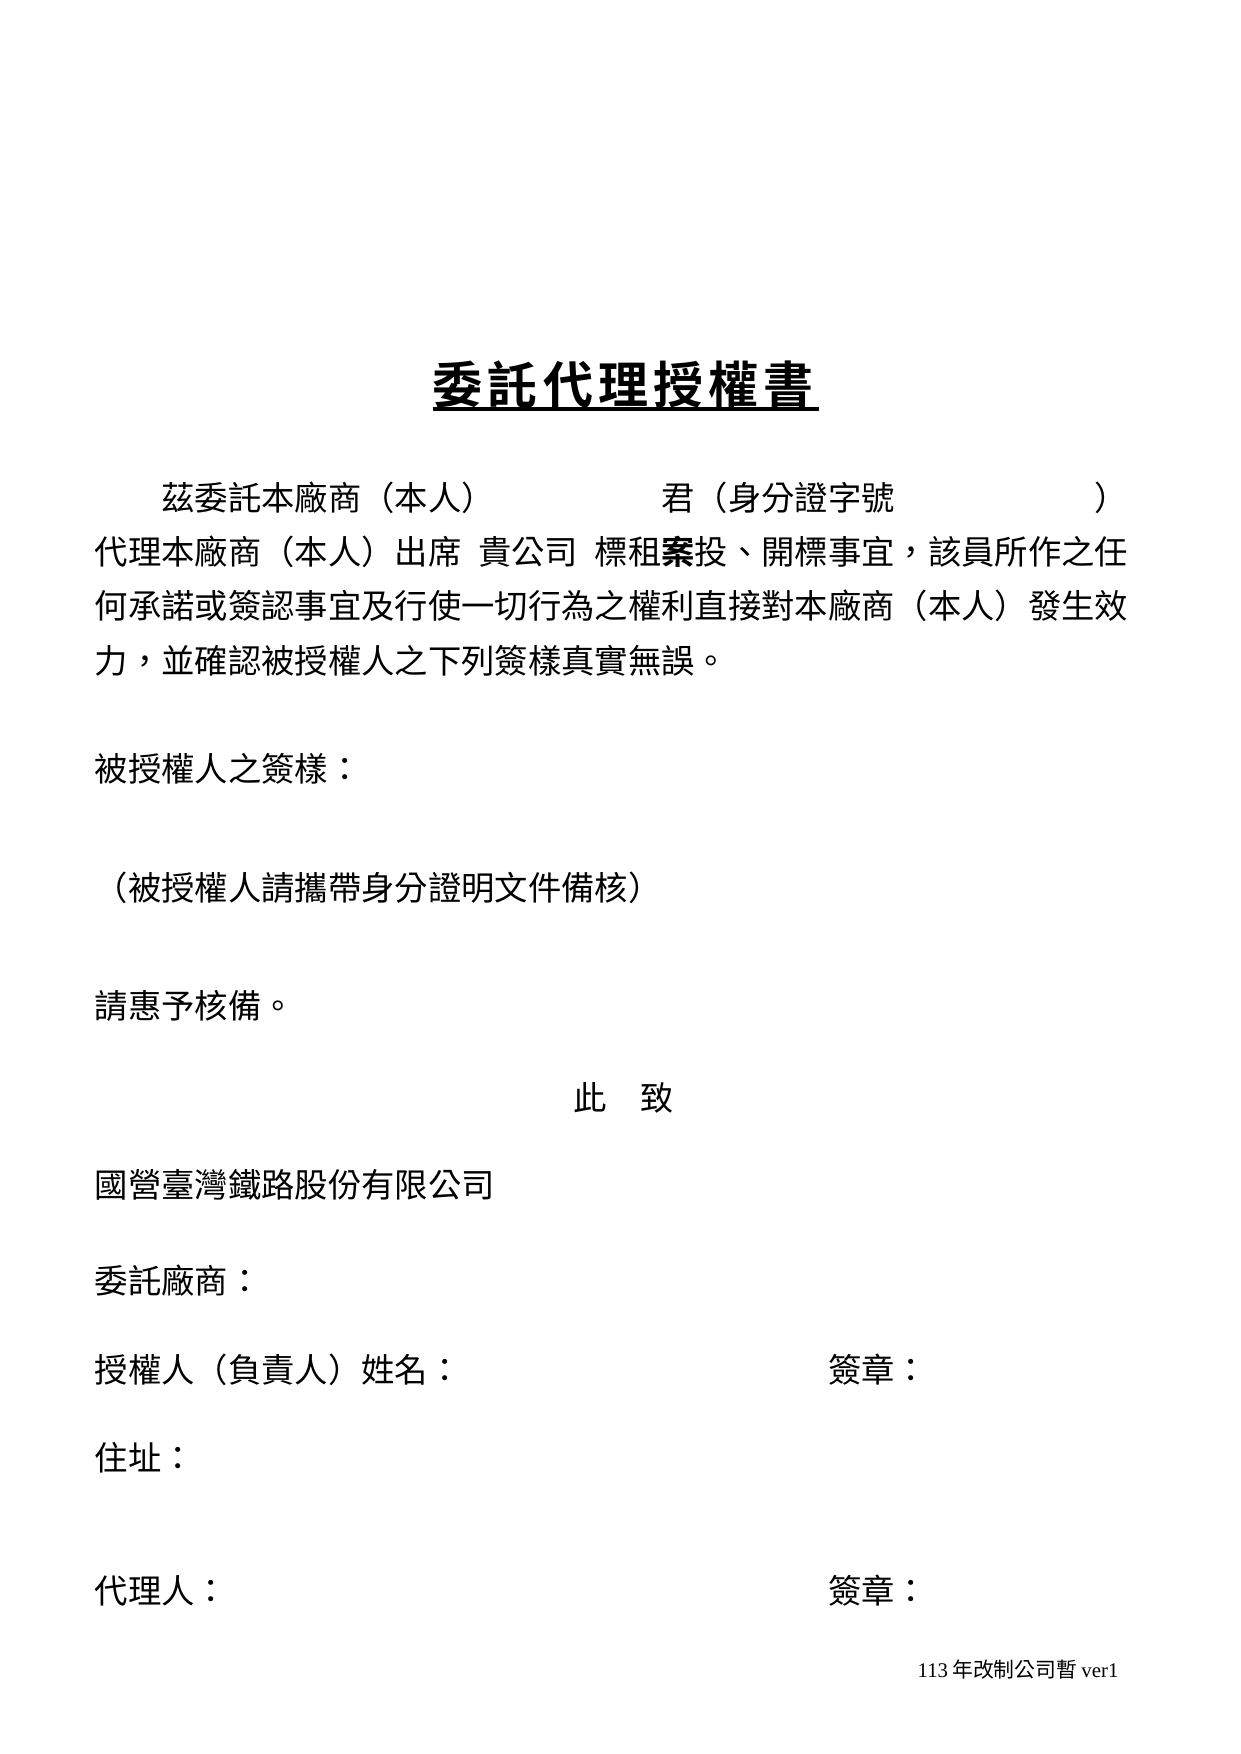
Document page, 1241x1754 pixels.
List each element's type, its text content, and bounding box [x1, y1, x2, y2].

text 請惠予核備。 [94, 968, 1152, 1028]
text 此 致 [94, 1087, 1152, 1116]
text （被授權人請攜帶身分證明文件備核） [94, 849, 1152, 910]
text 委託廠商： [94, 1270, 1152, 1299]
text 代理人： 簽章： [94, 1580, 1152, 1609]
text 被授權人之簽樣： [94, 731, 1152, 791]
text 住址： [94, 1447, 1152, 1476]
text 國營臺灣鐵路股份有限公司 [94, 1174, 1152, 1203]
text 委託代理授權書 [94, 345, 1152, 417]
text 茲委託本廠商（本人） 君（身分證字號 ）代理本廠商（本人）出席 貴公司 標租案投、開標事宜，該員所作之任何承諾或簽認事宜及行使一切行為之權利直接對本廠商（本人）發生效力，並確認被授權人之下列簽樣真實無誤。 [94, 465, 1152, 683]
text 授權人（負責人）姓名： 簽章： [94, 1359, 1152, 1388]
